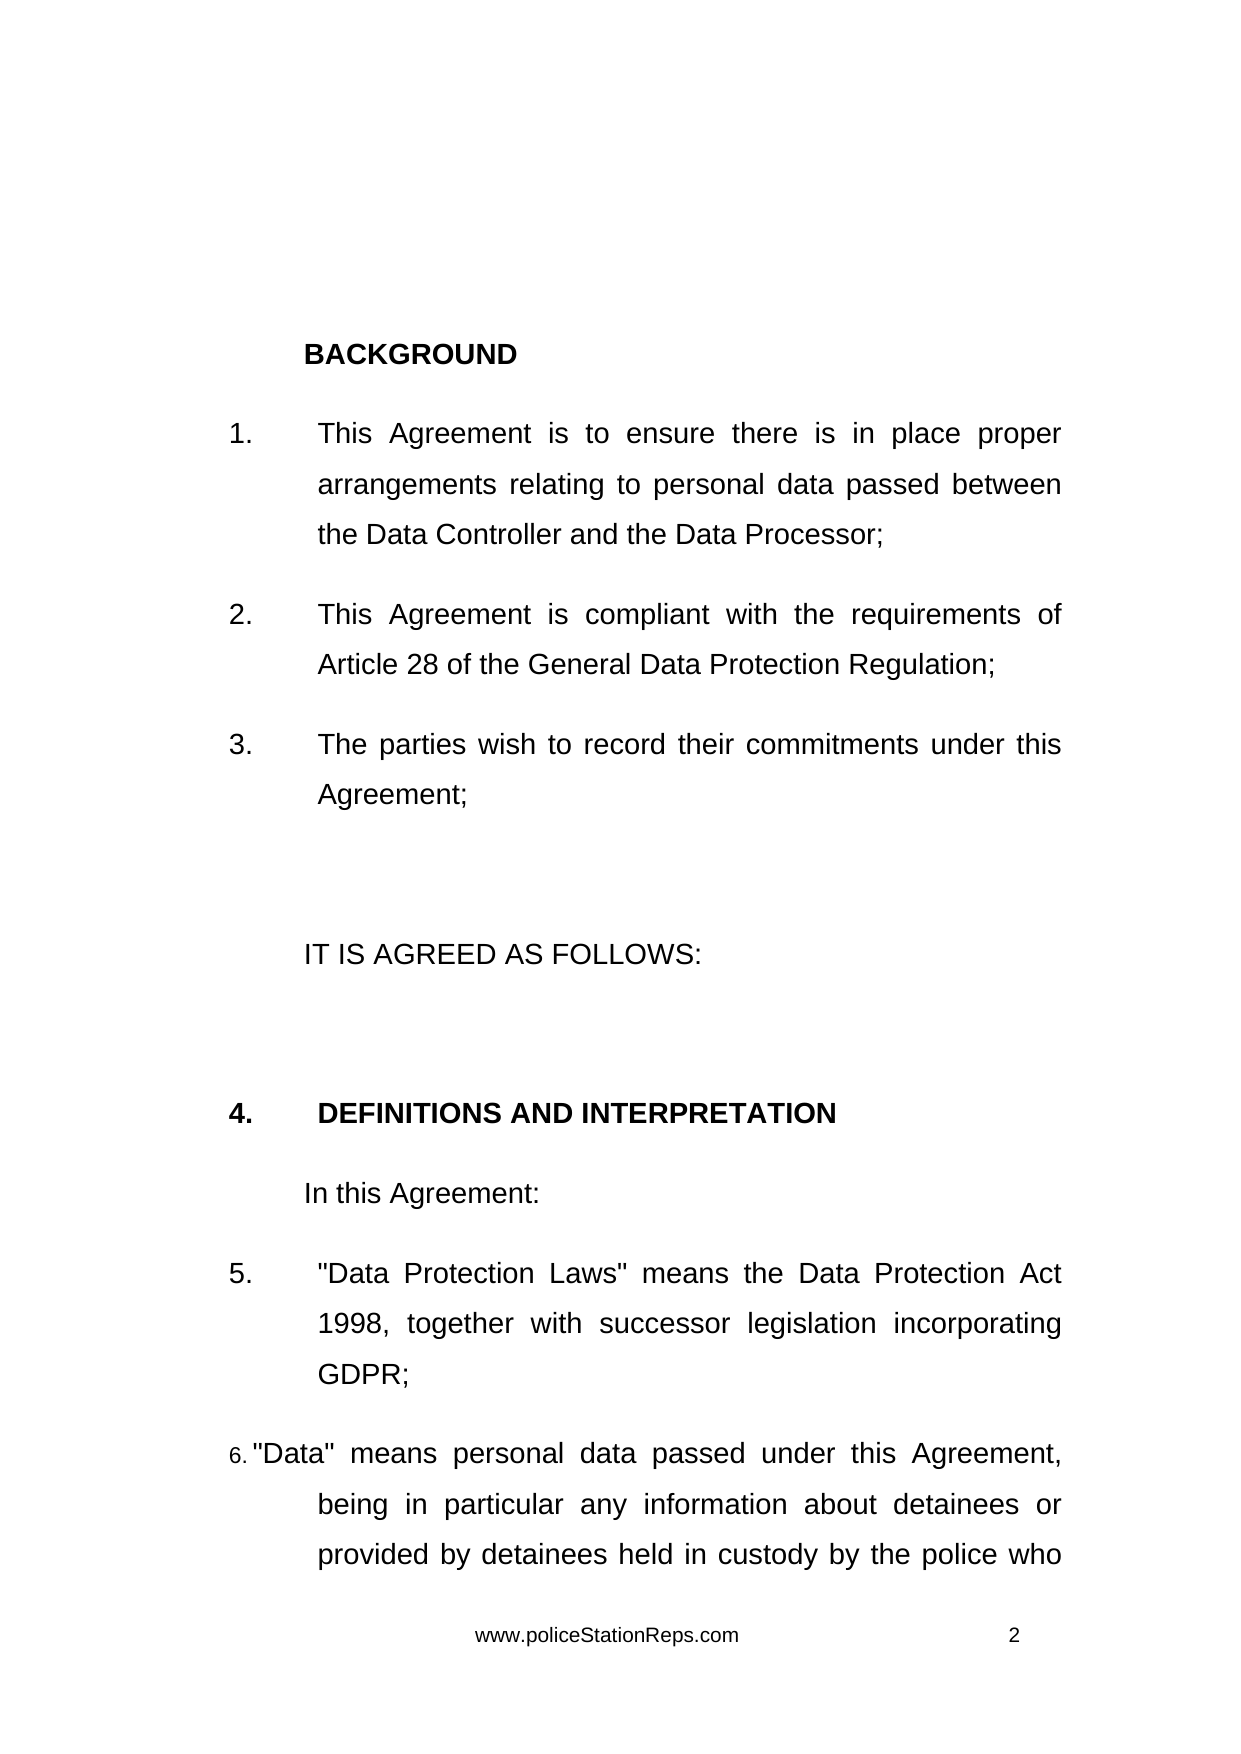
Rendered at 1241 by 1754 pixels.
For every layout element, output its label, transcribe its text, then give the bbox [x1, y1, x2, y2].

list This Agreement is to ensure there is in place proper arrangements relating to personal data passed between the Data Controller and the Data Processor; [229, 417, 1063, 551]
list This Agreement is compliant with the requirements of Article 28 of the General Data Protection Regulation; [229, 597, 1063, 681]
list "Data Protection Laws" means the Data Protection Act 1998, together with successor legislation incorporating GDPR; [229, 1256, 1063, 1390]
list "Data" means personal data passed under this Agreement, being in particular any information about detainees or provided by detainees held in custody by the police who [229, 1437, 1063, 1571]
list DEFINITIONS AND INTERPRETATION [229, 1097, 1063, 1130]
text IT IS AGREED AS FOLLOWS: [304, 937, 1063, 971]
text BACKGROUND [304, 337, 1063, 370]
text In this Agreement: [304, 1176, 1063, 1210]
list The parties wish to record their commitments under this Agreement; [229, 727, 1063, 811]
